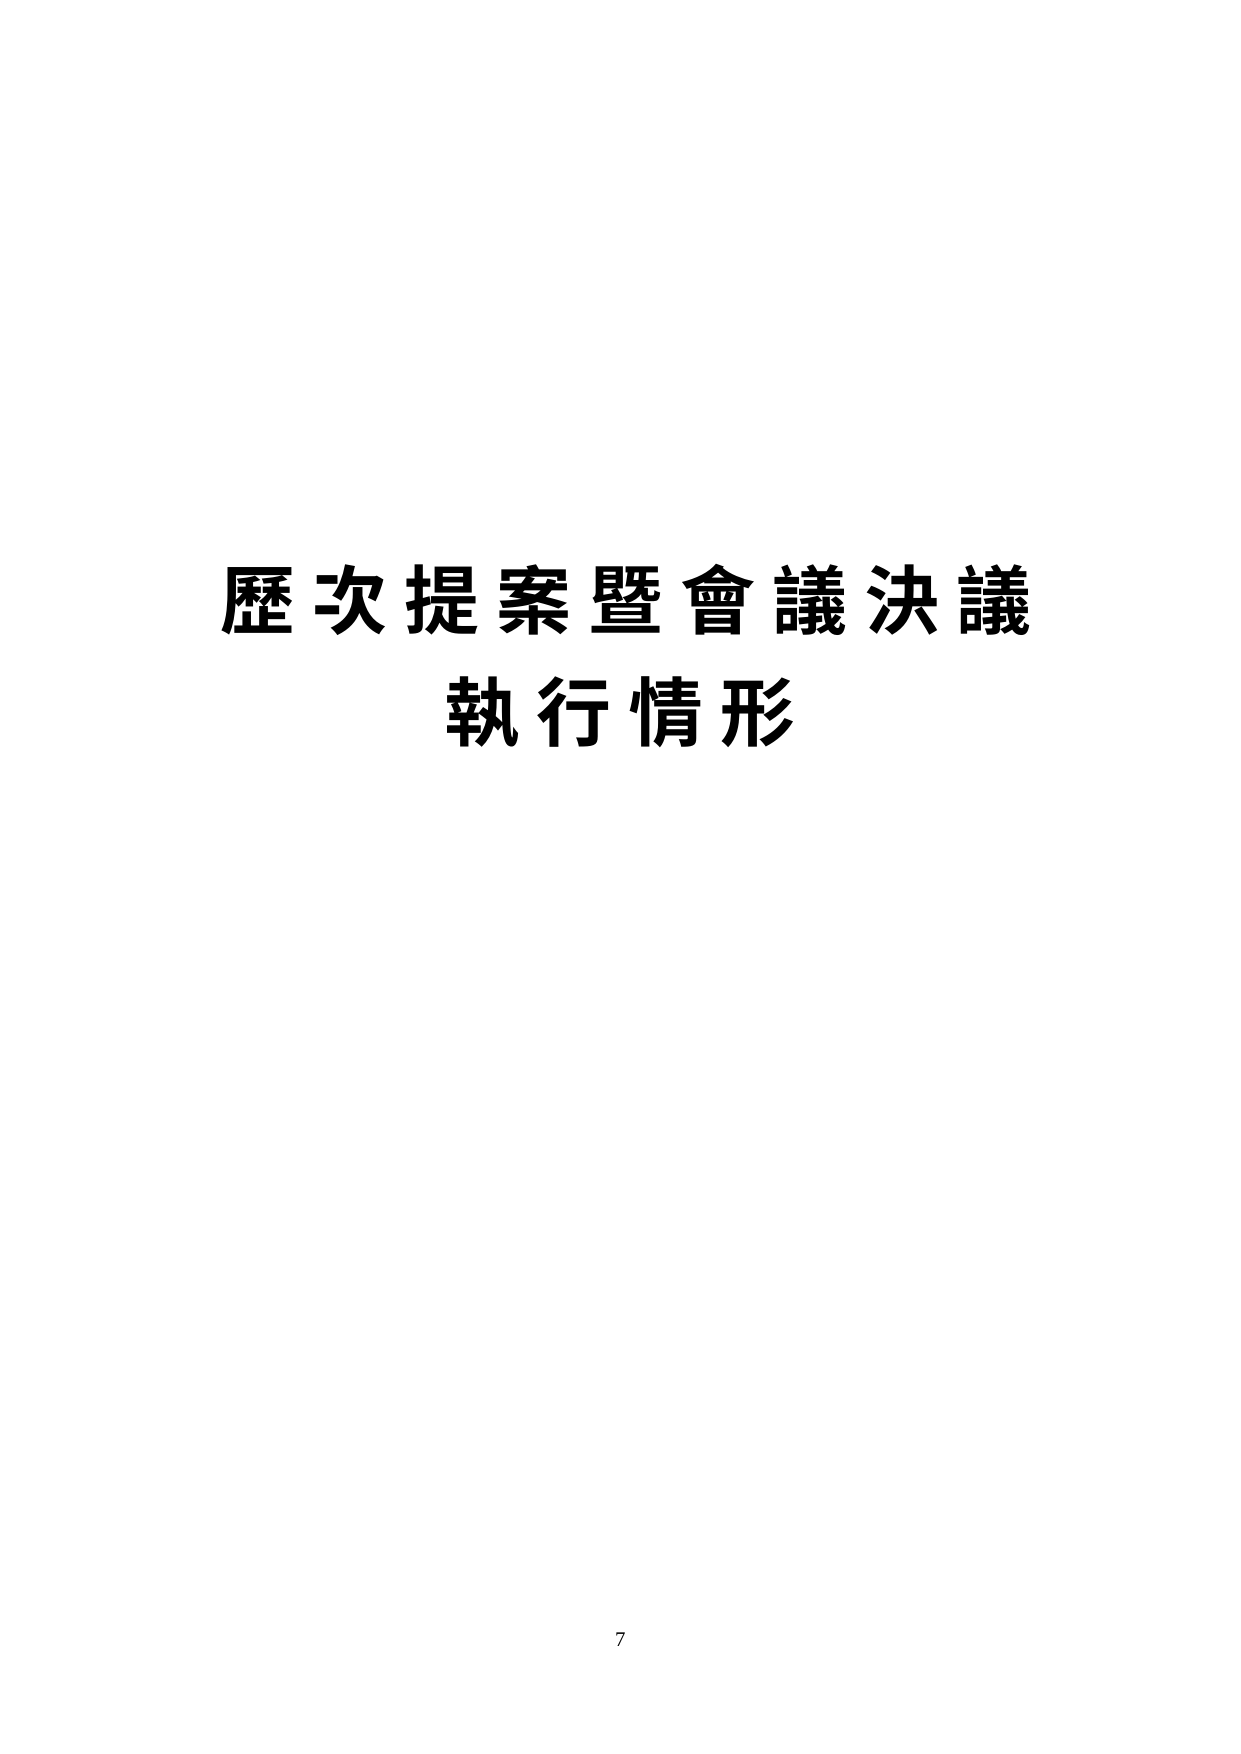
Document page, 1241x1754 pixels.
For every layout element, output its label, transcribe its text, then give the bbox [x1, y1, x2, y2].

text 歷 次 提 案 暨 會 議 決 議 [129, 539, 1122, 652]
text 執 行 情 形 [148, 652, 1092, 764]
